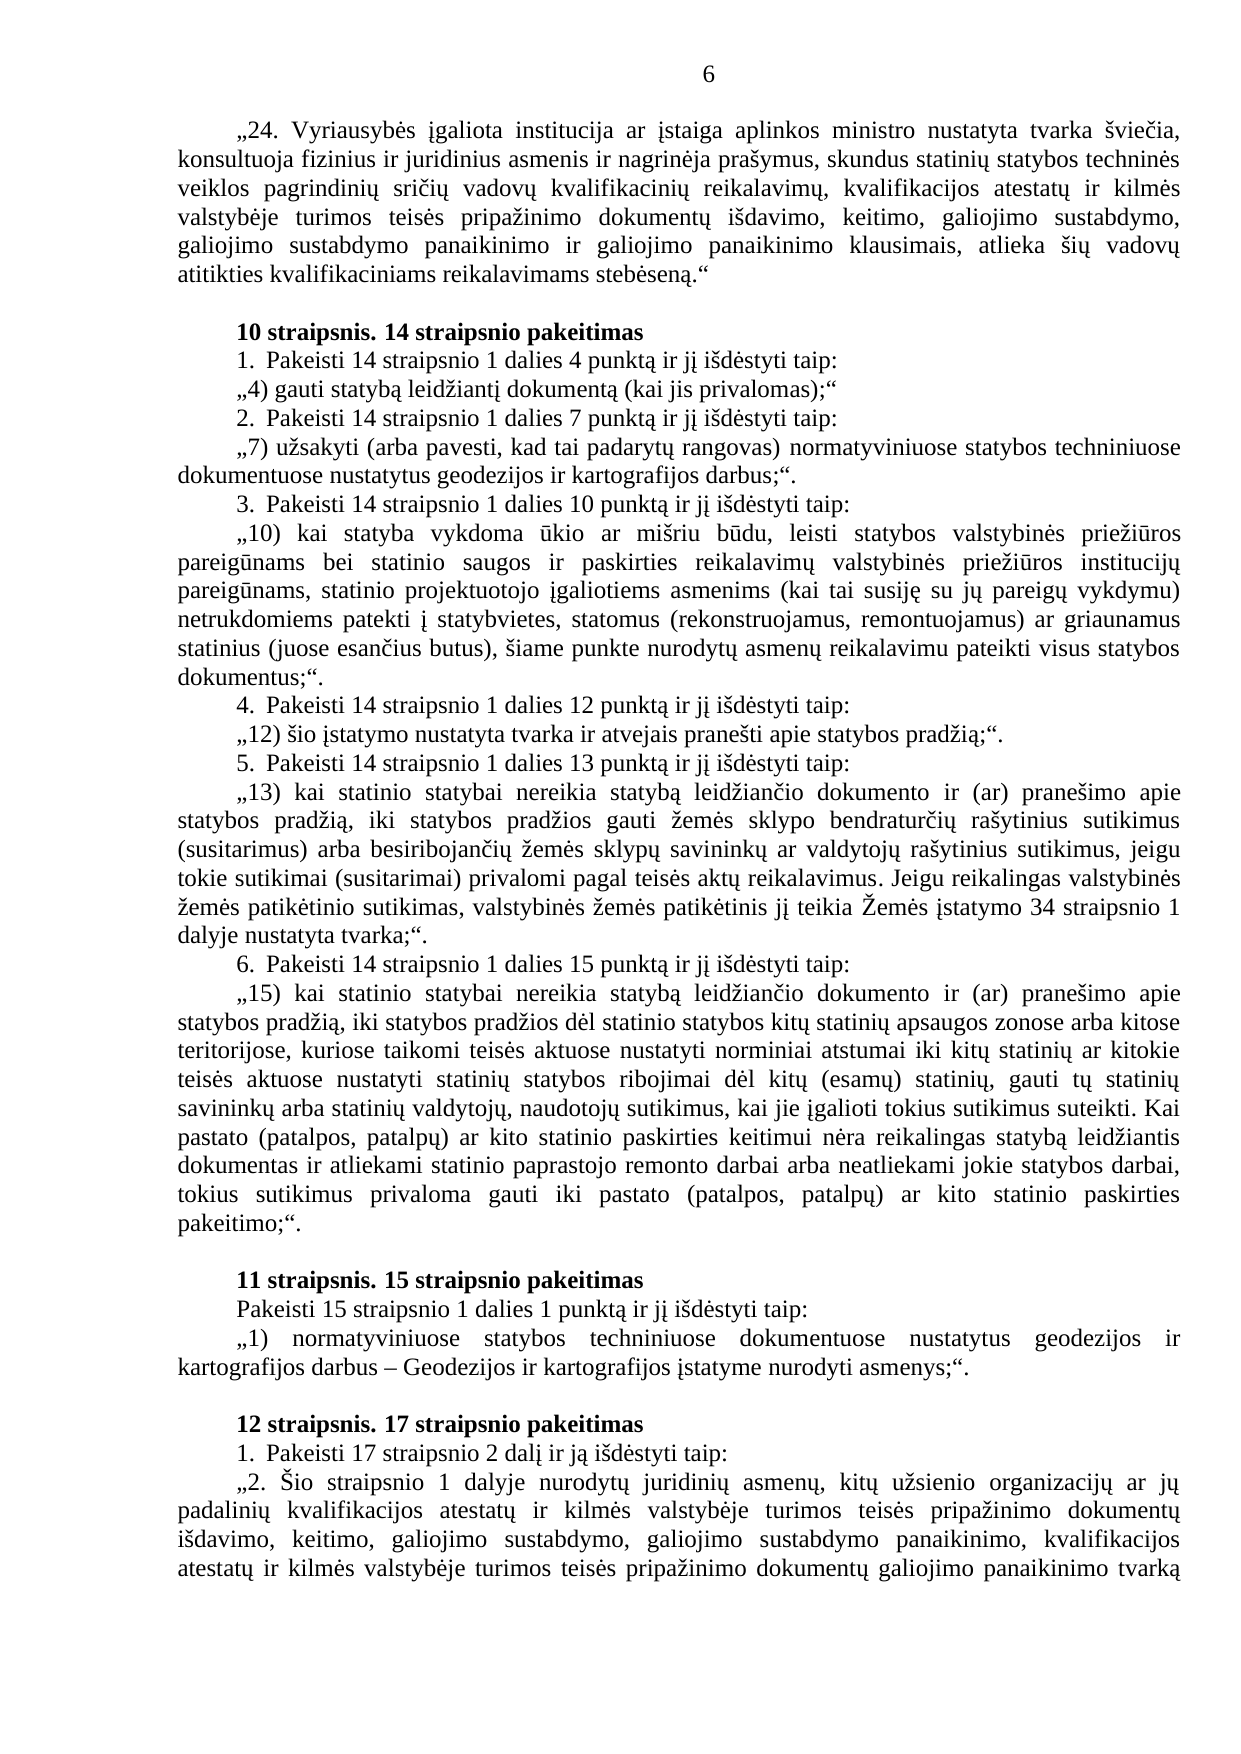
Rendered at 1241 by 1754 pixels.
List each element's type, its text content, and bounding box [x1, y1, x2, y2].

text „10) kai statyba vykdoma ūkio ar mišriu būdu, leisti statybos valstybinės priežiūros pareigūnams bei statinio saugos ir paskirties reikalavimų valstybinės priežiūros institucijų pareigūnams, statinio projektuotojo įgaliotiems asmenims (kai tai susiję su jų pareigų vykdymu) netrukdomiems patekti į statybvietes, statomus (rekonstruojamus, remontuojamus) ar griaunamus statinius (juose esančius butus), šiame punkte nurodytų asmenų reikalavimu pateikti visus statybos dokumentus;“. [177, 518, 1181, 690]
text 12 straipsnis. 17 straipsnio pakeitimas [177, 1409, 1181, 1438]
text „2. Šio straipsnio 1 dalyje nurodytų juridinių asmenų, kitų užsienio organizacijų ar jų padalinių kvalifikacijos atestatų ir kilmės valstybėje turimos teisės pripažinimo dokumentų išdavimo, keitimo, galiojimo sustabdymo, galiojimo sustabdymo panaikinimo, kvalifikacijos atestatų ir kilmės valstybėje turimos teisės pripažinimo dokumentų galiojimo panaikinimo tvarką [177, 1467, 1181, 1582]
text Pakeisti 15 straipsnio 1 dalies 1 punktą ir jį išdėstyti taip: [177, 1294, 1181, 1323]
text „1) normatyviniuose statybos techniniuose dokumentuose nustatytus geodezijos ir kartografijos darbus – Geodezijos ir kartografijos įstatyme nurodyti asmenys;“. [177, 1323, 1181, 1380]
text 1. Pakeisti 17 straipsnio 2 dalį ir ją išdėstyti taip: [177, 1438, 1181, 1467]
text 6. Pakeisti 14 straipsnio 1 dalies 15 punktą ir jį išdėstyti taip: [177, 949, 1181, 978]
text „12) šio įstatymo nustatyta tvarka ir atvejais pranešti apie statybos pradžią;“. [177, 719, 1181, 748]
text „15) kai statinio statybai nereikia statybą leidžiančio dokumento ir (ar) pranešimo apie statybos pradžią, iki statybos pradžios dėl statinio statybos kitų statinių apsaugos zonose arba kitose teritorijose, kuriose taikomi teisės aktuose nustatyti norminiai atstumai iki kitų statinių ar kitokie teisės aktuose nustatyti statinių statybos ribojimai dėl kitų (esamų) statinių, gauti tų statinių savininkų arba statinių valdytojų, naudotojų sutikimus, kai jie įgalioti tokius sutikimus suteikti. Kai pastato (patalpos, patalpų) ar kito statinio paskirties keitimui nėra reikalingas statybą leidžiantis dokumentas ir atliekami statinio paprastojo remonto darbai arba neatliekami jokie statybos darbai, tokius sutikimus privaloma gauti iki pastato (patalpos, patalpų) ar kito statinio paskirties pakeitimo;“. [177, 978, 1181, 1237]
text 2. Pakeisti 14 straipsnio 1 dalies 7 punktą ir jį išdėstyti taip: [177, 403, 1181, 432]
text „24. Vyriausybės įgaliota institucija ar įstaiga aplinkos ministro nustatyta tvarka šviečia, konsultuoja fizinius ir juridinius asmenis ir nagrinėja prašymus, skundus statinių statybos techninės veiklos pagrindinių sričių vadovų kvalifikacinių reikalavimų, kvalifikacijos atestatų ir kilmės valstybėje turimos teisės pripažinimo dokumentų išdavimo, keitimo, galiojimo sustabdymo, galiojimo sustabdymo panaikinimo ir galiojimo panaikinimo klausimais, atlieka šių vadovų atitikties kvalifikaciniams reikalavimams stebėseną.“ [177, 115, 1181, 288]
text „13) kai statinio statybai nereikia statybą leidžiančio dokumento ir (ar) pranešimo apie statybos pradžią, iki statybos pradžios gauti žemės sklypo bendraturčių rašytinius sutikimus (susitarimus) arba besiribojančių žemės sklypų savininkų ar valdytojų rašytinius sutikimus, jeigu tokie sutikimai (susitarimai) privalomi pagal teisės aktų reikalavimus. Jeigu reikalingas valstybinės žemės patikėtinio sutikimas, valstybinės žemės patikėtinis jį teikia Žemės įstatymo 34 straipsnio 1 dalyje nustatyta tvarka;“. [177, 777, 1181, 949]
text 3. Pakeisti 14 straipsnio 1 dalies 10 punktą ir jį išdėstyti taip: [177, 489, 1181, 518]
text 5. Pakeisti 14 straipsnio 1 dalies 13 punktą ir jį išdėstyti taip: [177, 748, 1181, 777]
text 10 straipsnis. 14 straipsnio pakeitimas [177, 317, 1181, 345]
text 11 straipsnis. 15 straipsnio pakeitimas [177, 1265, 1181, 1294]
text 1. Pakeisti 14 straipsnio 1 dalies 4 punktą ir jį išdėstyti taip: [177, 345, 1181, 374]
text „7) užsakyti (arba pavesti, kad tai padarytų rangovas) normatyviniuose statybos techniniuose dokumentuose nustatytus geodezijos ir kartografijos darbus;“. [177, 432, 1181, 489]
text 4. Pakeisti 14 straipsnio 1 dalies 12 punktą ir jį išdėstyti taip: [177, 690, 1181, 719]
text „4) gauti statybą leidžiantį dokumentą (kai jis privalomas);“ [177, 374, 1181, 403]
